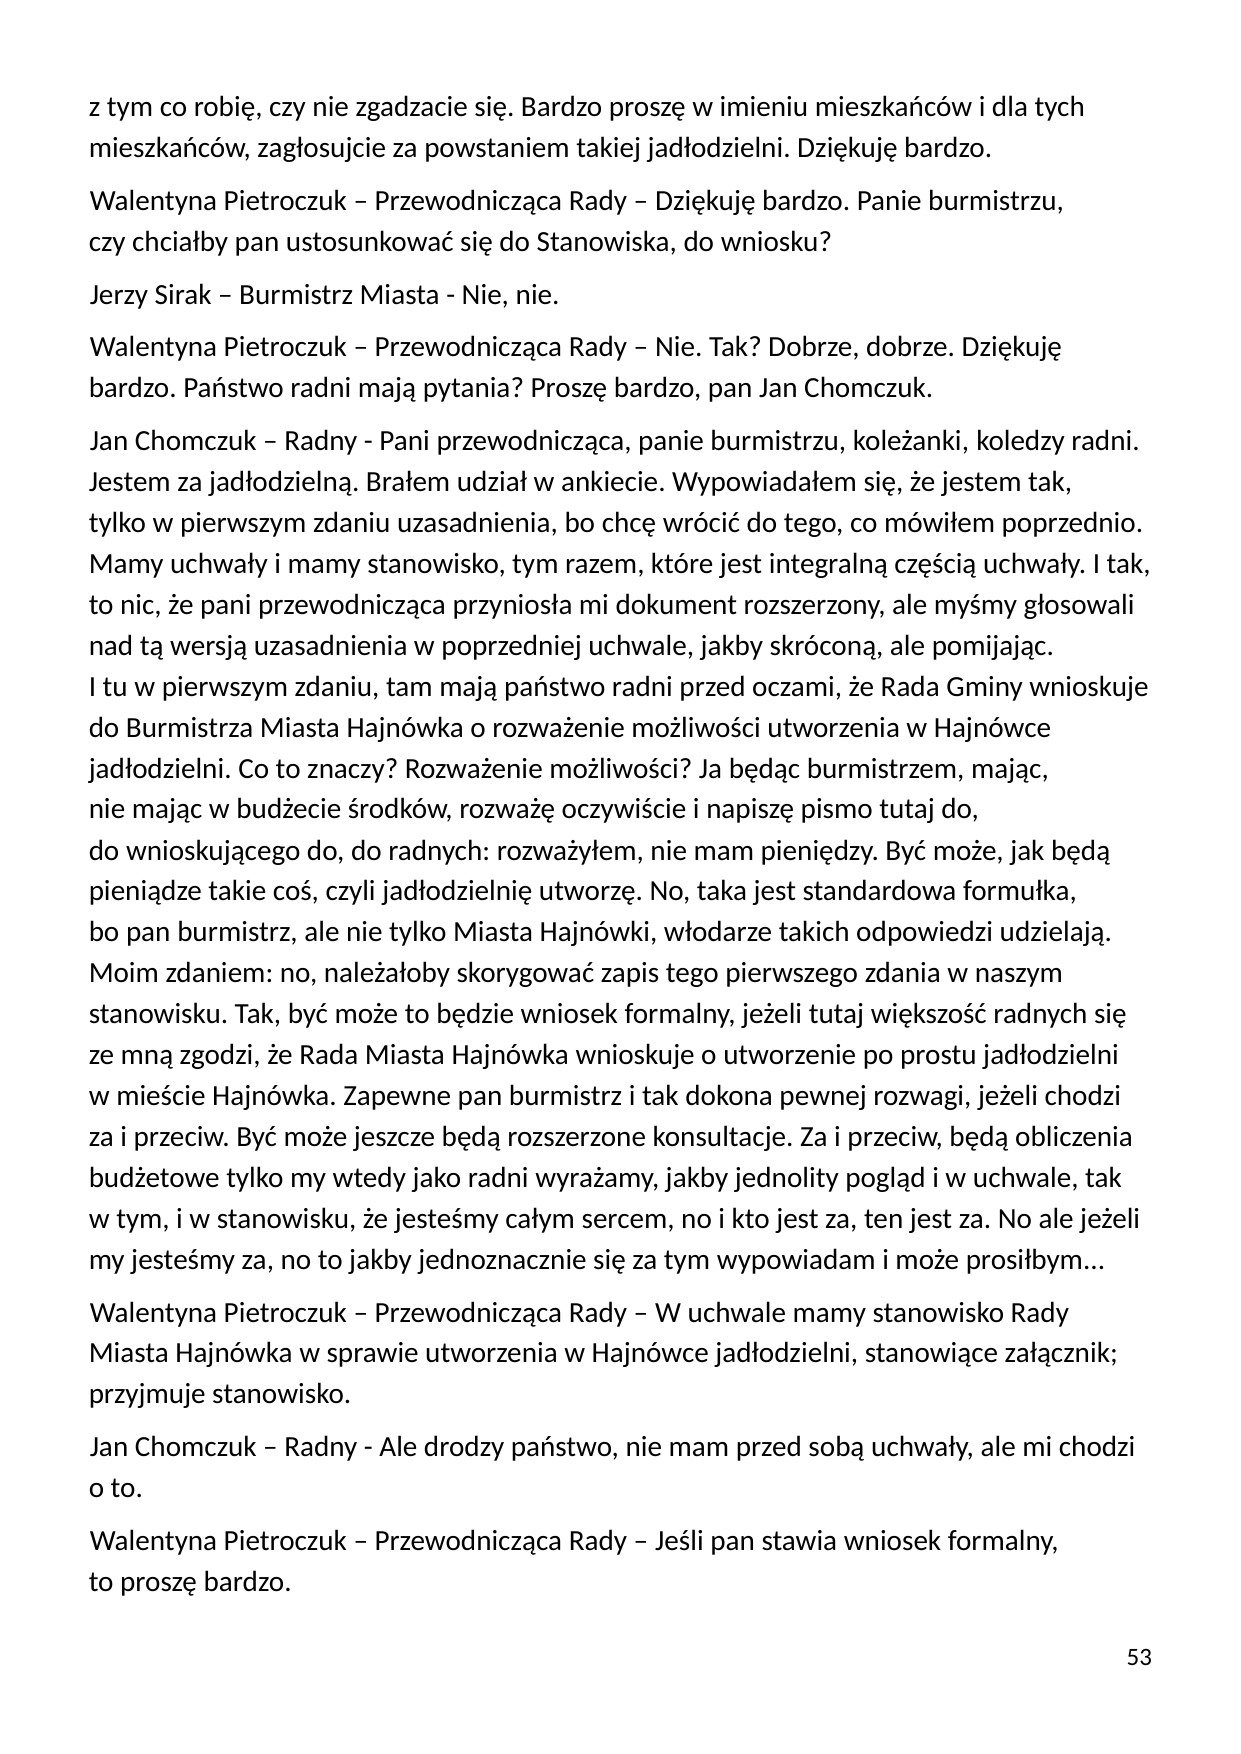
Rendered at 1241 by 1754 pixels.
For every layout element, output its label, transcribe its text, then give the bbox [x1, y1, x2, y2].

text Jan Chomczuk – Radny - Pani przewodnicząca, panie burmistrzu, koleżanki, koledzy radni. Jestem za jadłodzielną. Brałem udział w ankiecie. Wypowiadałem się, że jestem tak, tylko w pierwszym zdaniu uzasadnienia, bo chcę wrócić do tego, co mówiłem poprzednio. Mamy uchwały i mamy stanowisko, tym razem, które jest integralną częścią uchwały. I tak, to nic, że pani przewodnicząca przyniosła mi dokument rozszerzony, ale myśmy głosowali nad tą wersją uzasadnienia w poprzedniej uchwale, jakby skróconą, ale pomijając. I tu w pierwszym zdaniu, tam mają państwo radni przed oczami, że Rada Gminy wnioskuje do Burmistrza Miasta Hajnówka o rozważenie możliwości utworzenia w Hajnówce jadłodzielni. Co to znaczy? Rozważenie możliwości? Ja będąc burmistrzem, mając, nie mając w budżecie środków, rozważę oczywiście i napiszę pismo tutaj do, do wnioskującego do, do radnych: rozważyłem, nie mam pieniędzy. Być może, jak będą pieniądze takie coś, czyli jadłodzielnię utworzę. No, taka jest standardowa formułka, bo pan burmistrz, ale nie tylko Miasta Hajnówki, włodarze takich odpowiedzi udzielają. Moim zdaniem: no, należałoby skorygować zapis tego pierwszego zdania w naszym stanowisku. Tak, być może to będzie wniosek formalny, jeżeli tutaj większość radnych się ze mną zgodzi, że Rada Miasta Hajnówka wnioskuje o utworzenie po prostu jadłodzielni w mieście Hajnówka. Zapewne pan burmistrz i tak dokona pewnej rozwagi, jeżeli chodzi za i przeciw. Być może jeszcze będą rozszerzone konsultacje. Za i przeciw, będą obliczenia budżetowe tylko my wtedy jako radni wyrażamy, jakby jednolity pogląd i w uchwale, tak w tym, i w stanowisku, że jesteśmy całym sercem, no i kto jest za, ten jest za. No ale jeżeli my jesteśmy za, no to jakby jednoznacznie się za tym wypowiadam i może prosiłbym... [88, 422, 1152, 1277]
text Jan Chomczuk – Radny - Ale drodzy państwo, nie mam przed sobą uchwały, ale mi chodzi o to. [88, 1428, 1152, 1505]
text Walentyna Pietroczuk – Przewodnicząca Rady – Dziękuję bardzo. Panie burmistrzu, czy chciałby pan ustosunkować się do Stanowiska, do wniosku? [88, 182, 1152, 259]
text z tym co robię, czy nie zgadzacie się. Bardzo proszę w imieniu mieszkańców i dla tych mieszkańców, zagłosujcie za powstaniem takiej jadłodzielni. Dziękuję bardzo. [88, 88, 1152, 165]
text Walentyna Pietroczuk – Przewodnicząca Rady – W uchwale mamy stanowisko Rady Miasta Hajnówka w sprawie utworzenia w Hajnówce jadłodzielni, stanowiące załącznik; przyjmuje stanowisko. [88, 1294, 1152, 1411]
text Walentyna Pietroczuk – Przewodnicząca Rady – Nie. Tak? Dobrze, dobrze. Dziękuję bardzo. Państwo radni mają pytania? Proszę bardzo, pan Jan Chomczuk. [88, 328, 1152, 405]
text Walentyna Pietroczuk – Przewodnicząca Rady – Jeśli pan stawia wniosek formalny, to proszę bardzo. [88, 1522, 1152, 1598]
text Jerzy Sirak – Burmistrz Miasta - Nie, nie. [88, 276, 1152, 311]
